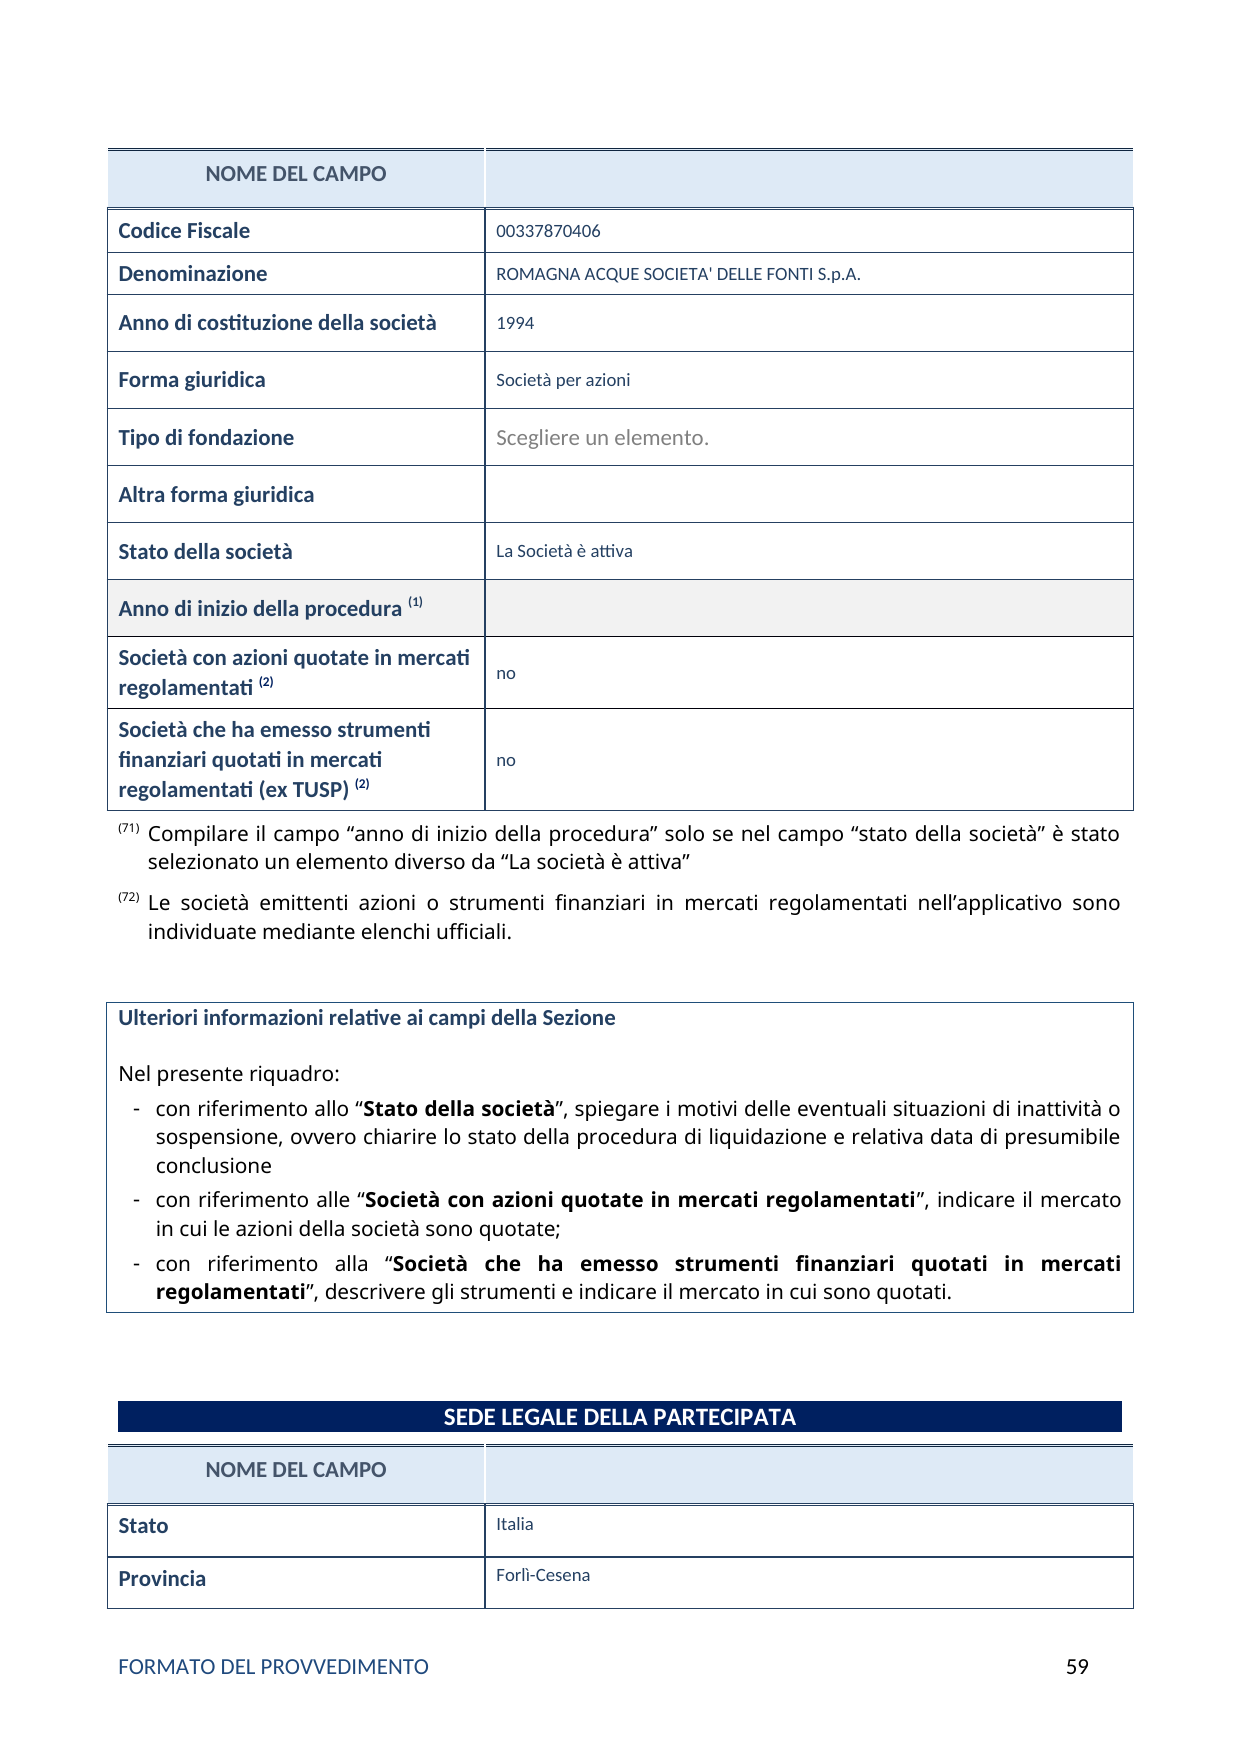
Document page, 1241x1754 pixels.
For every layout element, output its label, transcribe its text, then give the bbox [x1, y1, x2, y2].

table_cell 00337870406 [486, 210, 1133, 252]
table_cell no [486, 637, 1133, 708]
table_cell 1994 [486, 295, 1133, 351]
table_cell Società con azioni quotate in mercati regolamentati (2) [108, 637, 484, 708]
table_cell Italia [486, 1506, 1133, 1556]
table_header Ulteriori informazioni relative ai campi della Sezione Nel presente riquadro: con riferimento allo “Stato della società”, spiegare i motivi delle eventuali situazioni di inattività o sospensione, ovvero chiarire lo stato della procedura di liquidazione e relativa data di presumibile conclusione con riferimento alle “Società con azioni quotate in mercati regolamentati”, indicare il mercato in cui le azioni della società sono quotate; con riferimento alla “Società che ha emesso strumenti finanziari quotati in mercati regolamentati”, descrivere gli strumenti e indicare il mercato in cui sono quotati. [107, 1003, 1133, 1312]
table_cell no [486, 709, 1133, 810]
table_cell Provincia [108, 1558, 484, 1608]
table_cell Altra forma giuridica [108, 466, 484, 522]
text SEDE LEGALE DELLA PARTECIPATA [118, 1401, 1122, 1432]
table_cell La Società è attiva [486, 523, 1133, 579]
table_cell Anno di inizio della procedura (1) [108, 580, 484, 636]
table_cell Scegliere un elemento. [486, 409, 1133, 465]
table_cell Codice Fiscale [108, 210, 484, 252]
table_cell Denominazione [108, 253, 484, 293]
table_cell Anno di costituzione della società [108, 295, 484, 351]
table_header [486, 1447, 1133, 1503]
list Compilare il campo “anno di inizio della procedura” solo se nel campo “stato della società” è stato selezionato un elemento diverso da “La società è attiva” [118, 819, 1122, 876]
table_cell Forma giuridica [108, 352, 484, 408]
table_cell Società per azioni [486, 352, 1133, 408]
table_cell ROMAGNA ACQUE SOCIETA' DELLE FONTI S.p.A. [486, 253, 1133, 293]
table_header NOME DEL CAMPO [108, 1447, 484, 1503]
table_cell Società che ha emesso strumenti finanziari quotati in mercati regolamentati (ex TUSP) (2) [108, 709, 484, 810]
table_cell [486, 580, 1133, 636]
list Le società emittenti azioni o strumenti finanziari in mercati regolamentati nell’applicativo sono individuate mediante elenchi ufficiali. [118, 888, 1122, 945]
table_cell Stato [108, 1506, 484, 1556]
table_header [486, 151, 1133, 207]
table_cell Stato della società [108, 523, 484, 579]
table_header NOME DEL CAMPO [108, 151, 484, 207]
table_cell Forlì-Cesena [486, 1558, 1133, 1608]
table_cell Tipo di fondazione [108, 409, 484, 465]
table_cell [486, 466, 1133, 522]
